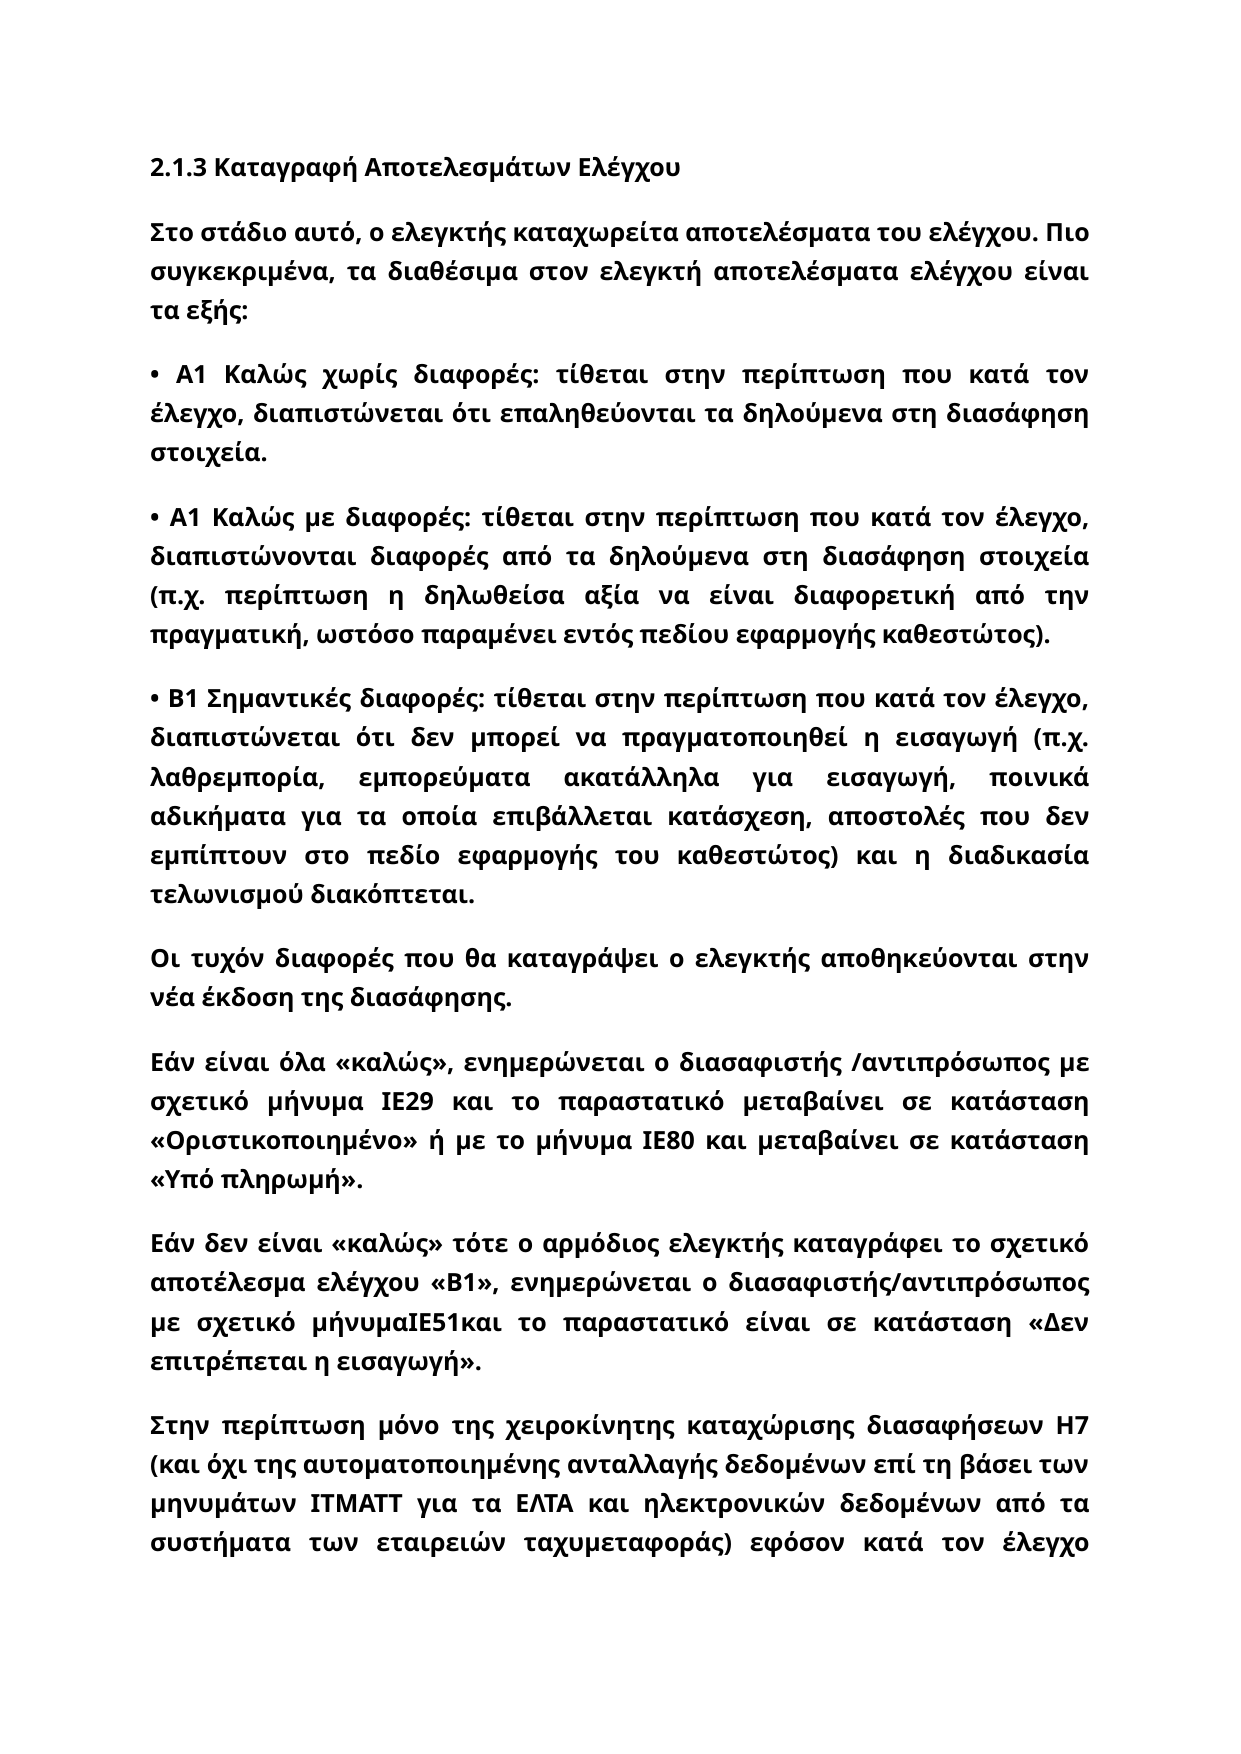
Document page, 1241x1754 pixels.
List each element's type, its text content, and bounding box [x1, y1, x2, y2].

text • Α1 Καλώς με διαφορές: τίθεται στην περίπτωση που κατά τον έλεγχο, διαπιστώνονται διαφορές από τα δηλούμενα στη διασάφηση στοιχεία (π.χ. περίπτωση η δηλωθείσα αξία να είναι διαφορετική από την πραγματική, ωστόσο παραμένει εντός πεδίου εφαρμογής καθεστώτος). [150, 499, 1090, 651]
text Εάν δεν είναι «καλώς» τότε ο αρμόδιος ελεγκτής καταγράφει το σχετικό αποτέλεσμα ελέγχου «Β1», ενημερώνεται ο διασαφιστής/αντιπρόσωπος με σχετικό μήνυμαΙΕ51και το παραστατικό είναι σε κατάσταση «Δεν επιτρέπεται η εισαγωγή». [150, 1226, 1090, 1377]
text Στο στάδιο αυτό, ο ελεγκτής καταχωρείτα αποτελέσματα του ελέγχου. Πιο συγκεκριμένα, τα διαθέσιμα στον ελεγκτή αποτελέσματα ελέγχου είναι τα εξής: [150, 214, 1090, 327]
text Εάν είναι όλα «καλώς», ενημερώνεται ο διασαφιστής /αντιπρόσωπος με σχετικό μήνυμα ΙΕ29 και το παραστατικό μεταβαίνει σε κατάσταση «Οριστικοποιημένο» ή με το μήνυμα ΙΕ80 και μεταβαίνει σε κατάσταση «Υπό πληρωμή». [150, 1044, 1090, 1196]
text • Β1 Σημαντικές διαφορές: τίθεται στην περίπτωση που κατά τον έλεγχο, διαπιστώνεται ότι δεν μπορεί να πραγματοποιηθεί η εισαγωγή (π.χ. λαθρεμπορία, εμπορεύματα ακατάλληλα για εισαγωγή, ποινικά αδικήματα για τα οποία επιβάλλεται κατάσχεση, αποστολές που δεν εμπίπτουν στο πεδίο εφαρμογής του καθεστώτος) και η διαδικασία τελωνισμού διακόπτεται. [150, 681, 1090, 911]
text • A1 Καλώς χωρίς διαφορές: τίθεται στην περίπτωση που κατά τον έλεγχο, διαπιστώνεται ότι επαληθεύονται τα δηλούμενα στη διασάφηση στοιχεία. [150, 357, 1090, 469]
text 2.1.3 Καταγραφή Αποτελεσμάτων Ελέγχου [150, 150, 1090, 184]
text Οι τυχόν διαφορές που θα καταγράψει ο ελεγκτής αποθηκεύονται στην νέα έκδοση της διασάφησης. [150, 941, 1090, 1014]
text Στην περίπτωση μόνο της χειροκίνητης καταχώρισης διασαφήσεων Η7 (και όχι της αυτοματοποιημένης ανταλλαγής δεδομένων επί τη βάσει των μηνυμάτων ΙΤΜΑΤΤ για τα ΕΛΤΑ και ηλεκτρονικών δεδομένων από τα συστήματα των εταιρειών ταχυμεταφοράς) εφόσον κατά τον έλεγχο [150, 1407, 1090, 1559]
